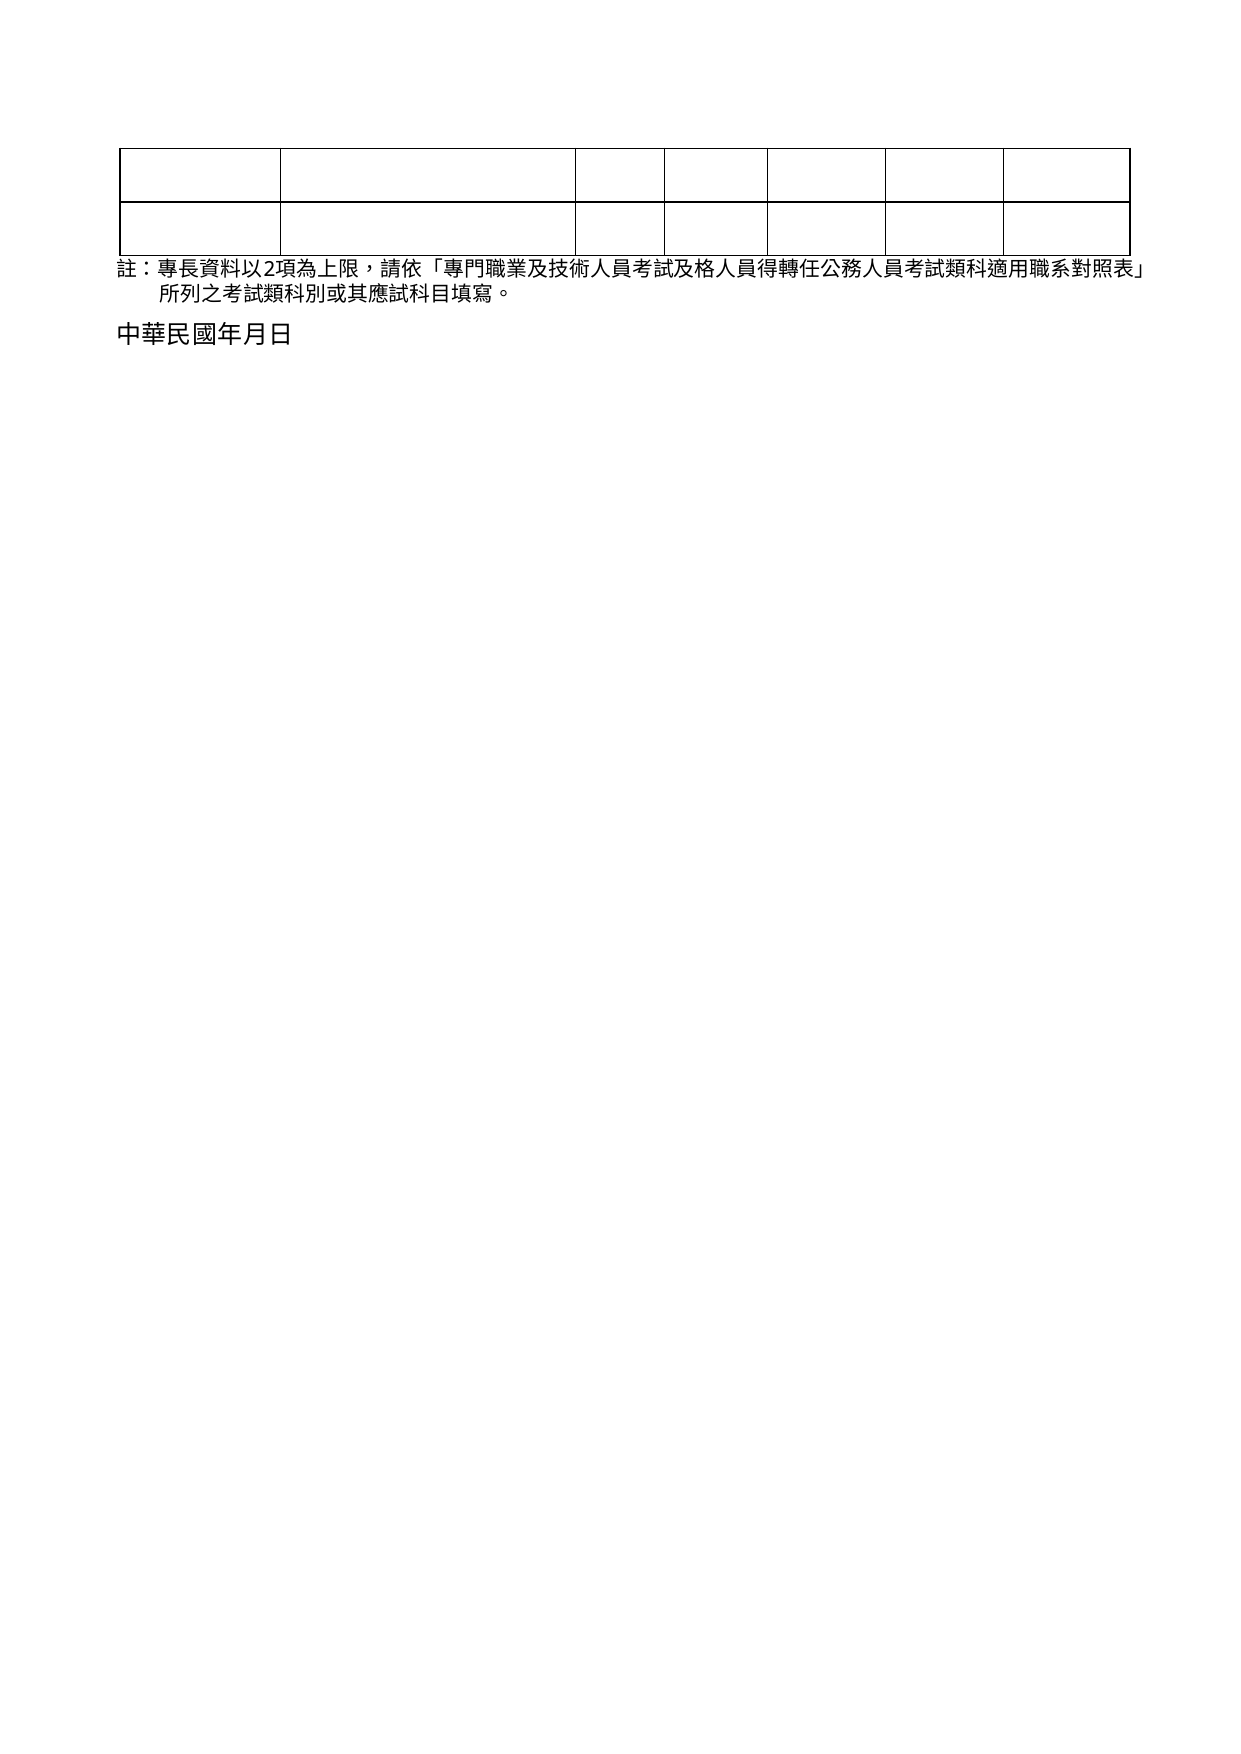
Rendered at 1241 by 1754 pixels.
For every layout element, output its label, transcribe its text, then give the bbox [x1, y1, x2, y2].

table_cell [281, 149, 575, 201]
text 中華民國年月日 [116, 318, 1157, 350]
text 註：專長資料以2項為上限，請依「專門職業及技術人員考試及格人員得轉任公務人員考試類科適用職系對照表」所列之考試類科別或其應試科目填寫。 [116, 256, 1157, 306]
table_cell [121, 149, 280, 201]
table_cell [768, 149, 885, 201]
table_cell [665, 203, 767, 255]
table_cell [1004, 203, 1129, 255]
table_cell [665, 149, 767, 201]
table_cell [1004, 149, 1129, 201]
table_cell [576, 149, 664, 201]
table_cell [281, 203, 575, 255]
table_cell [886, 203, 1003, 255]
table_cell [886, 149, 1003, 201]
table_cell [121, 203, 280, 255]
table_cell [768, 203, 885, 255]
table_cell [576, 203, 664, 255]
